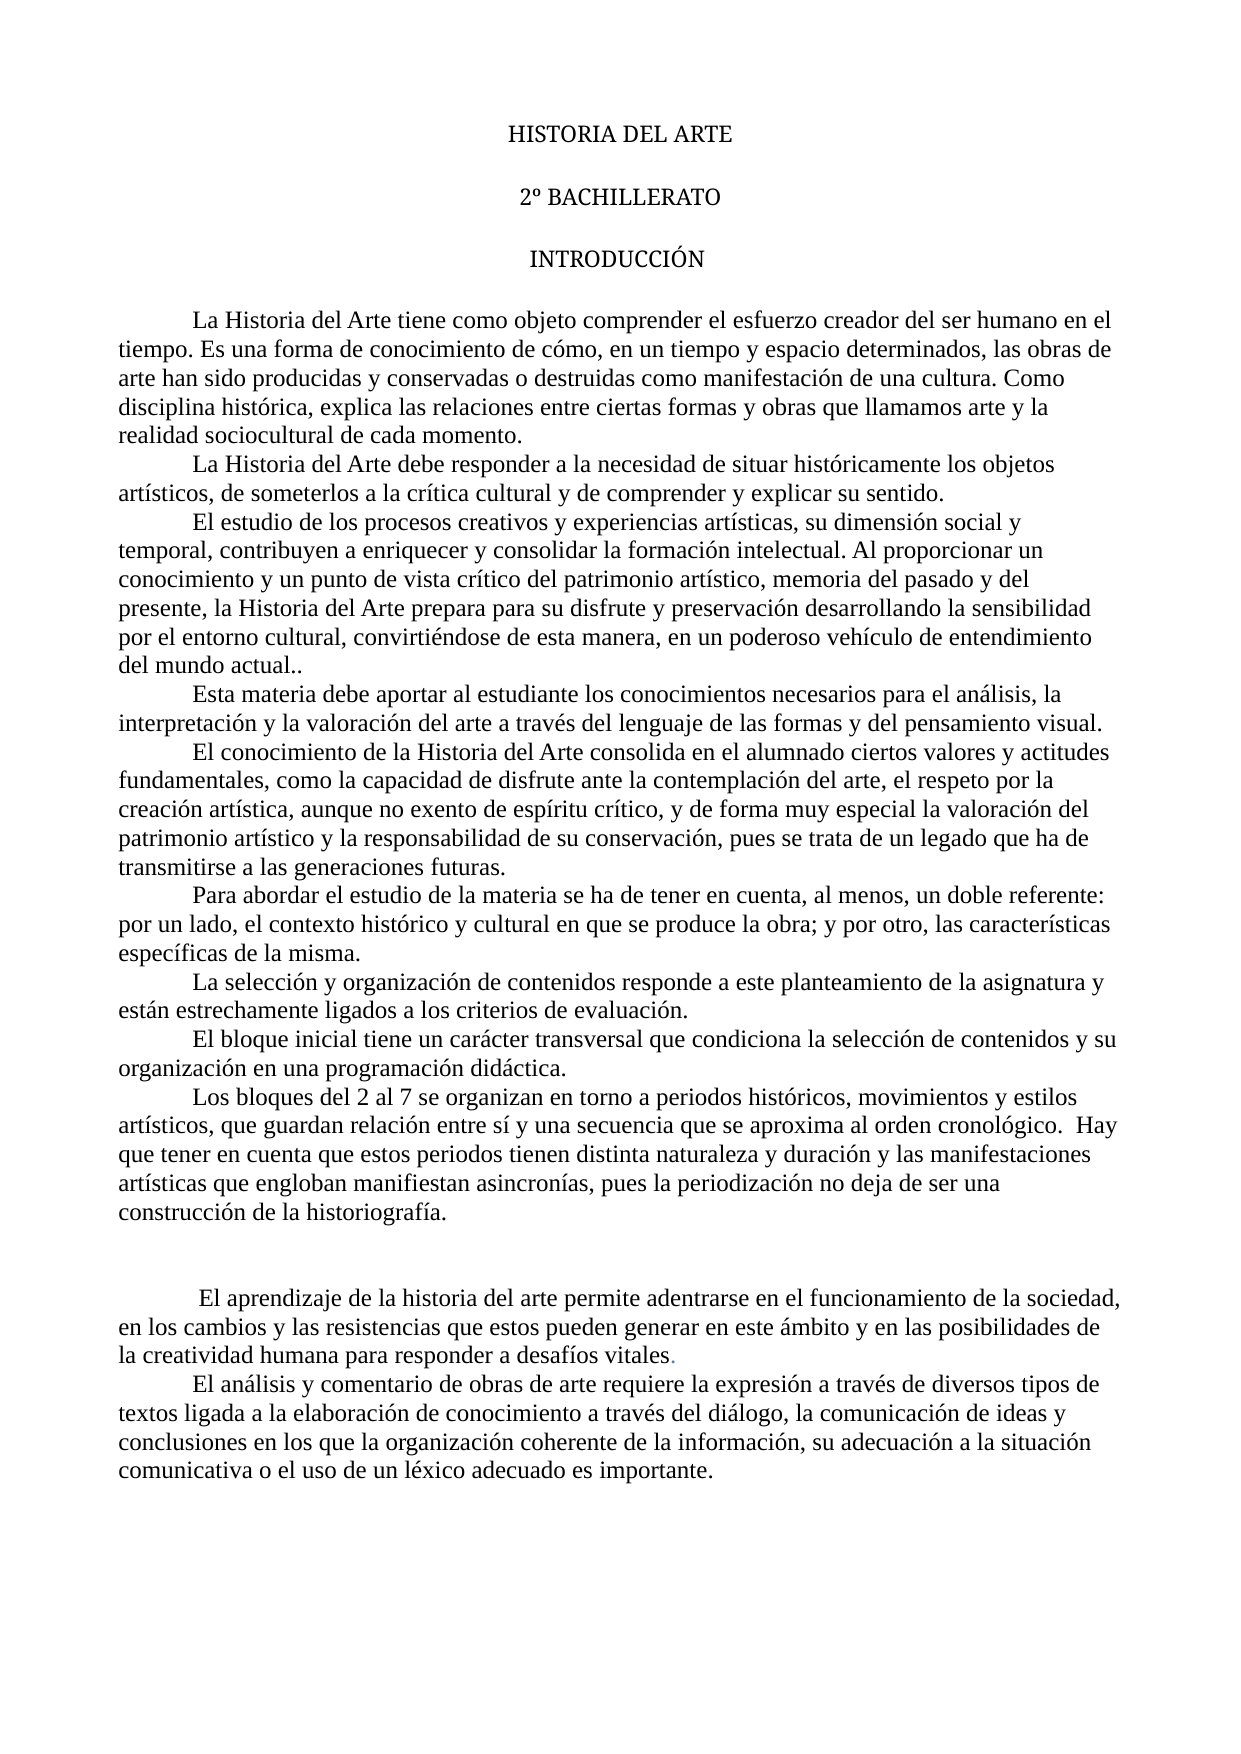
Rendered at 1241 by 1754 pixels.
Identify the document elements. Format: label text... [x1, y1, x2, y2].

text El estudio de los procesos creativos y experiencias artísticas, su dimensión social y temporal, contribuyen a enriquecer y consolidar la formación intelectual. Al proporcionar un conocimiento y un punto de vista crítico del patrimonio artístico, memoria del pasado y del presente, la Historia del Arte prepara para su disfrute y preservación desarrollando la sensibilidad por el entorno cultural, convirtiéndose de esta manera, en un poderoso vehículo de entendimiento del mundo actual.. [118, 507, 1122, 679]
text Para abordar el estudio de la materia se ha de tener en cuenta, al menos, un doble referente: por un lado, el contexto histórico y cultural en que se produce la obra; y por otro, las características específicas de la misma. [118, 881, 1122, 967]
text El bloque inicial tiene un carácter transversal que condiciona la selección de contenidos y su organización en una programación didáctica. [118, 1024, 1122, 1082]
text 2º BACHILLERATO [118, 181, 1122, 212]
text Los bloques del 2 al 7 se organizan en torno a periodos históricos, movimientos y estilos artísticos, que guardan relación entre sí y una secuencia que se aproxima al orden cronológico. Hay que tener en cuenta que estos periodos tienen distinta naturaleza y duración y las manifestaciones artísticas que engloban manifiestan asincronías, pues la periodización no deja de ser una construcción de la historiografía. [118, 1082, 1122, 1226]
text El análisis y comentario de obras de arte requiere la expresión a través de diversos tipos de textos ligada a la elaboración de conocimiento a través del diálogo, la comunicación de ideas y conclusiones en los que la organización coherente de la información, su adecuación a la situación comunicativa o el uso de un léxico adecuado es importante. [118, 1369, 1122, 1484]
text La Historia del Arte tiene como objeto comprender el esfuerzo creador del ser humano en el tiempo. Es una forma de conocimiento de cómo, en un tiempo y espacio determinados, las obras de arte han sido producidas y conservadas o destruidas como manifestación de una cultura. Como disciplina histórica, explica las relaciones entre ciertas formas y obras que llamamos arte y la realidad sociocultural de cada momento. [118, 306, 1122, 449]
text El aprendizaje de la historia del arte permite adentrarse en el funcionamiento de la sociedad, en los cambios y las resistencias que estos pueden generar en este ámbito y en las posibilidades de la creatividad humana para responder a desafíos vitales. [118, 1283, 1122, 1369]
text La selección y organización de contenidos responde a este planteamiento de la asignatura y están estrechamente ligados a los criterios de evaluación. [118, 967, 1122, 1024]
text Esta materia debe aportar al estudiante los conocimientos necesarios para el análisis, la interpretación y la valoración del arte a través del lenguaje de las formas y del pensamiento visual. [118, 679, 1122, 737]
text El conocimiento de la Historia del Arte consolida en el alumnado ciertos valores y actitudes fundamentales, como la capacidad de disfrute ante la contemplación del arte, el respeto por la creación artística, aunque no exento de espíritu crítico, y de forma muy especial la valoración del patrimonio artístico y la responsabilidad de su conservación, pues se trata de un legado que ha de transmitirse a las generaciones futuras. [118, 737, 1122, 881]
text La Historia del Arte debe responder a la necesidad de situar históricamente los objetos artísticos, de someterlos a la crítica cultural y de comprender y explicar su sentido. [118, 449, 1122, 507]
text historia DEL arte [118, 118, 1122, 149]
text INTRODUCCIÓN [118, 243, 1122, 274]
